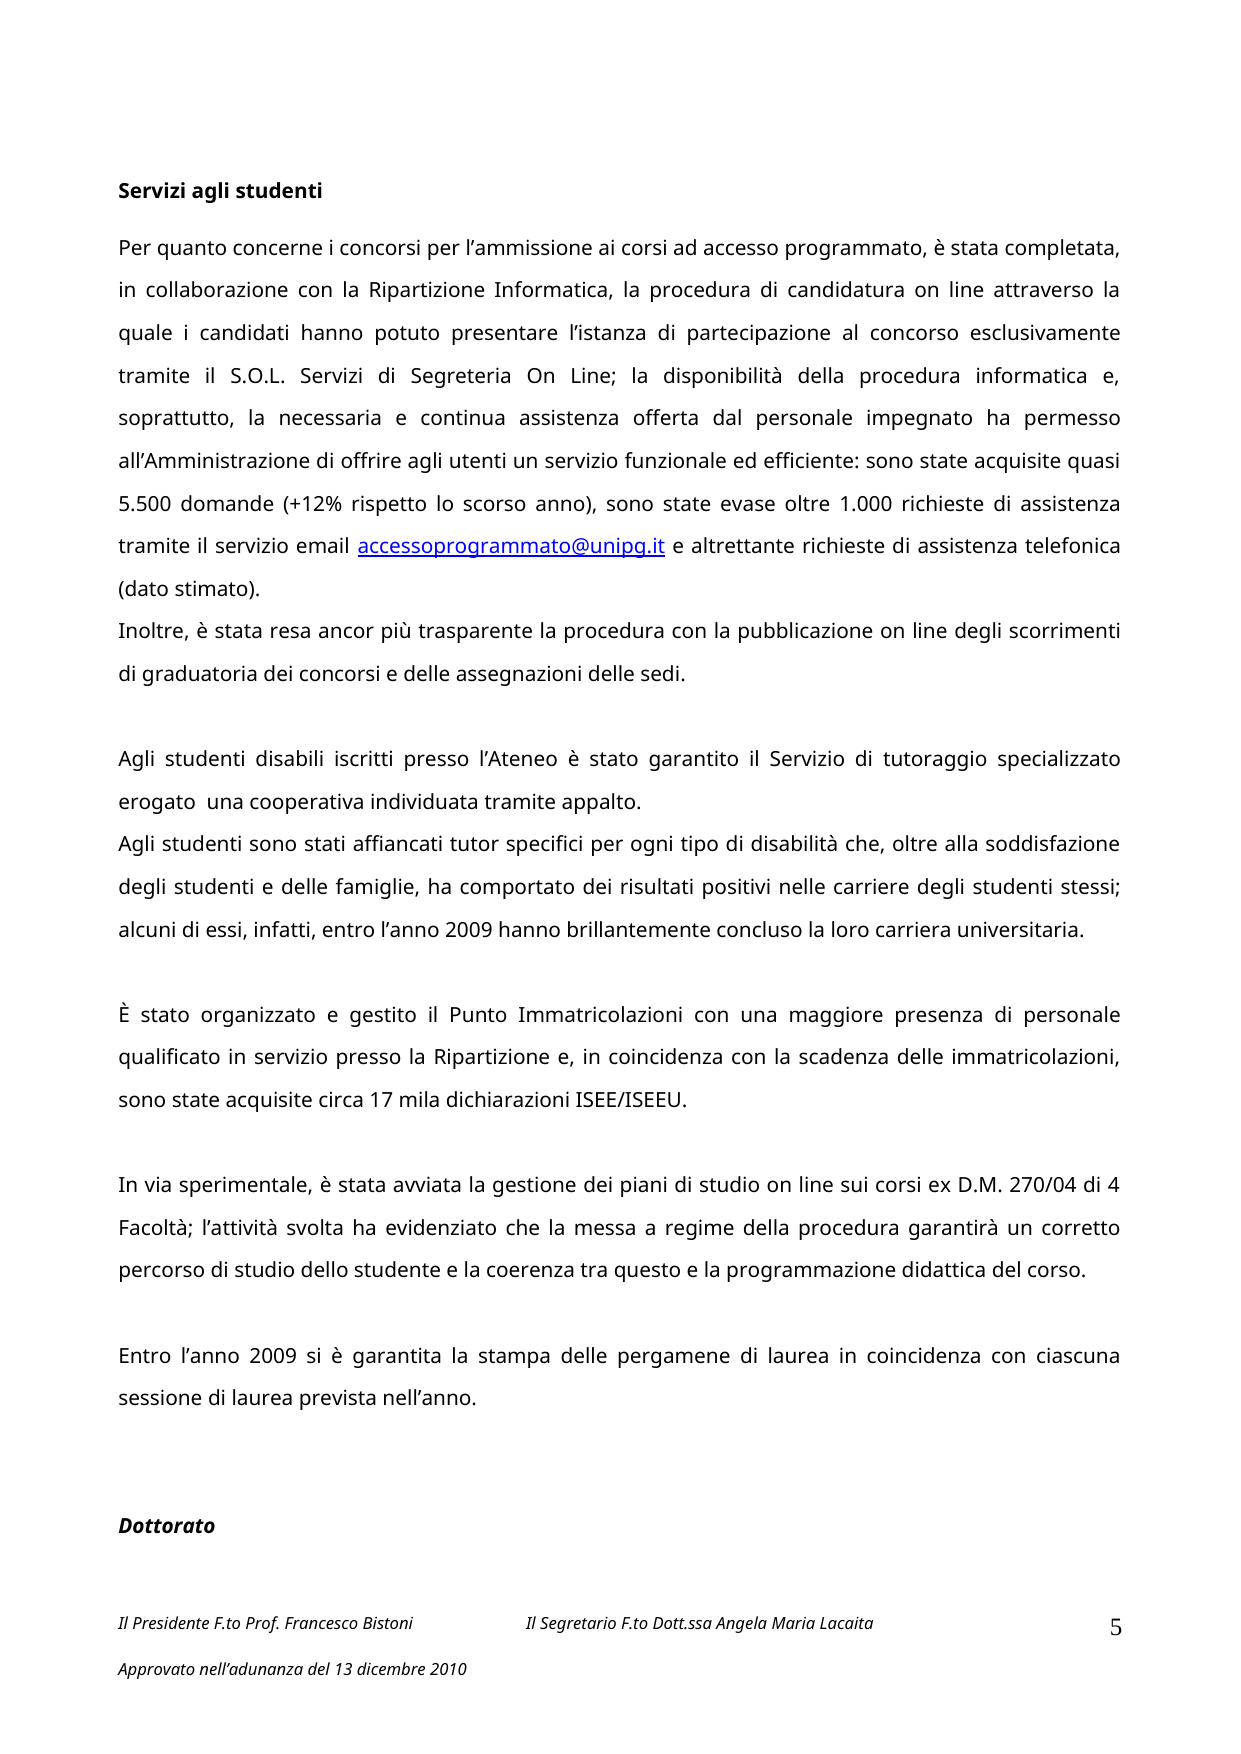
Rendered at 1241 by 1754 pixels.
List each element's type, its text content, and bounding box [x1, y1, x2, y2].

text Entro l’anno 2009 si è garantita la stampa delle pergamene di laurea in coincidenza con ciascuna sessione di laurea prevista nell’anno. [118, 1341, 1122, 1412]
text È stato organizzato e gestito il Punto Immatricolazioni con una maggiore presenza di personale qualificato in servizio presso la Ripartizione e, in coincidenza con la scadenza delle immatricolazioni, sono state acquisite circa 17 mila dichiarazioni ISEE/ISEEU. [118, 1000, 1122, 1113]
text Agli studenti sono stati affiancati tutor specifici per ogni tipo di disabilità che, oltre alla soddisfazione degli studenti e delle famiglie, ha comportato dei risultati positivi nelle carriere degli studenti stessi; alcuni di essi, infatti, entro l’anno 2009 hanno brillantemente concluso la loro carriera universitaria. [118, 829, 1122, 943]
text Per quanto concerne i concorsi per l’ammissione ai corsi ad accesso programmato, è stata completata, in collaborazione con la Ripartizione Informatica, la procedura di candidatura on line attraverso la quale i candidati hanno potuto presentare l’istanza di partecipazione al concorso esclusivamente tramite il S.O.L. Servizi di Segreteria On Line; la disponibilità della procedura informatica e, soprattutto, la necessaria e continua assistenza offerta dal personale impegnato ha permesso all’Amministrazione di offrire agli utenti un servizio funzionale ed efficiente: sono state acquisite quasi 5.500 domande (+12% rispetto lo scorso anno), sono state evase oltre 1.000 richieste di assistenza tramite il servizio email accessoprogrammato@unipg.it e altrettante richieste di assistenza telefonica (dato stimato). [118, 233, 1122, 602]
text Inoltre, è stata resa ancor più trasparente la procedura con la pubblicazione on line degli scorrimenti di graduatoria dei concorsi e delle assegnazioni delle sedi. [118, 616, 1122, 687]
text Servizi agli studenti [118, 176, 1122, 204]
text Agli studenti disabili iscritti presso l’Ateneo è stato garantito il Servizio di tutoraggio specializzato erogato una cooperativa individuata tramite appalto. [118, 744, 1122, 815]
text Dottorato [118, 1511, 1122, 1539]
text In via sperimentale, è stata avviata la gestione dei piani di studio on line sui corsi ex D.M. 270/04 di 4 Facoltà; l’attività svolta ha evidenziato che la messa a regime della procedura garantirà un corretto percorso di studio dello studente e la coerenza tra questo e la programmazione didattica del corso. [118, 1170, 1122, 1284]
